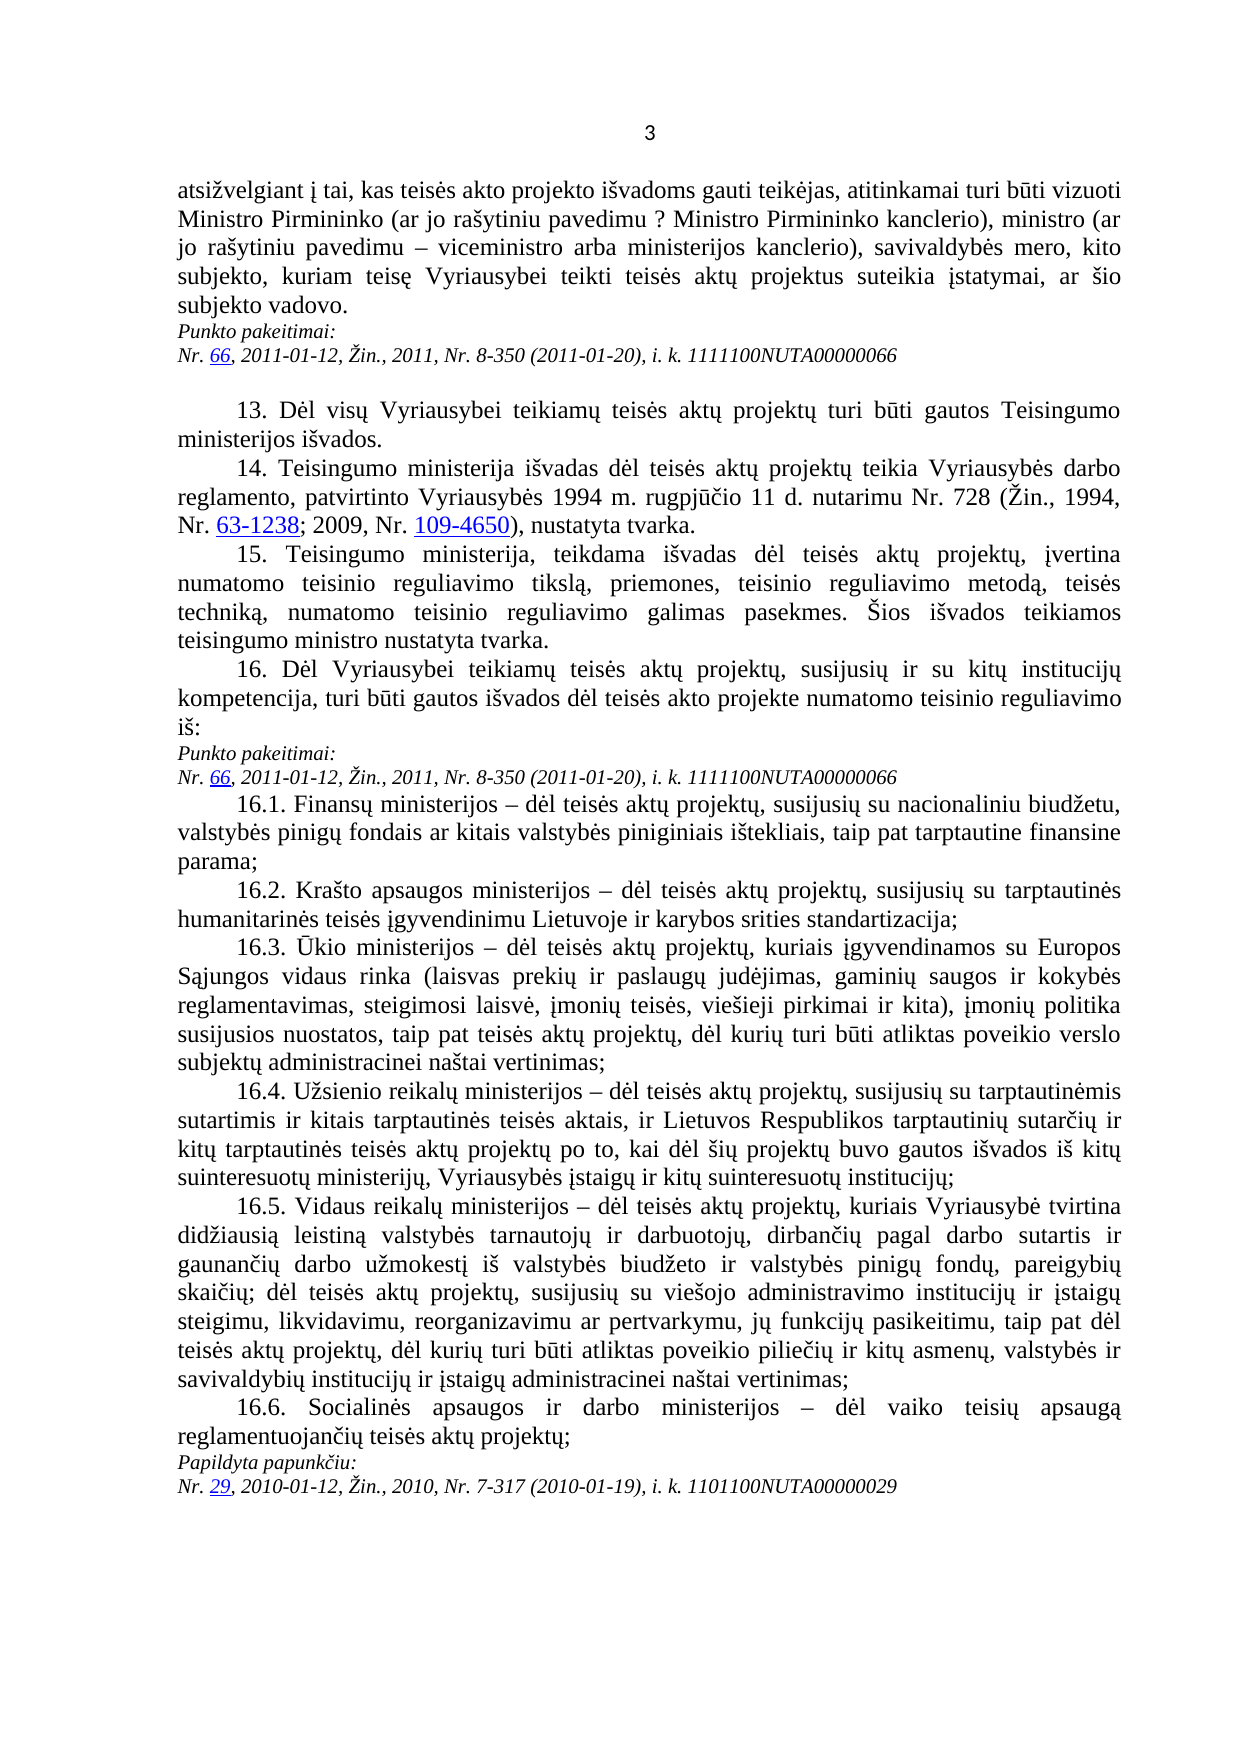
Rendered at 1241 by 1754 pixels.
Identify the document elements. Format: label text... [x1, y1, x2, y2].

text Punkto pakeitimai: [177, 741, 1122, 764]
text 16.6. Socialinės apsaugos ir darbo ministerijos – dėl vaiko teisių apsaugą reglamentuojančių teisės aktų projektų; [177, 1392, 1122, 1450]
text 16. Dėl Vyriausybei teikiamų teisės aktų projektų, susijusių ir su kitų institucijų kompetencija, turi būti gautos išvados dėl teisės akto projekte numatomo teisinio reguliavimo iš: [177, 654, 1122, 741]
text 13. Dėl visų Vyriausybei teikiamų teisės aktų projektų turi būti gautos Teisingumo ministerijos išvados. [177, 396, 1122, 453]
text Papildyta papunkčiu: [177, 1450, 1122, 1474]
text 14. Teisingumo ministerija išvadas dėl teisės aktų projektų teikia Vyriausybės darbo reglamento, patvirtinto Vyriausybės 1994 m. rugpjūčio 11 d. nutarimu Nr. 728 (Žin., 1994, Nr. 63-1238; 2009, Nr. 109-4650), nustatyta tvarka. [177, 453, 1122, 539]
text 16.2. Krašto apsaugos ministerijos – dėl teisės aktų projektų, susijusių su tarptautinės humanitarinės teisės įgyvendinimu Lietuvoje ir karybos srities standartizacija; [177, 875, 1122, 932]
text Punkto pakeitimai: [177, 319, 1122, 343]
text Nr. 29, 2010-01-12, Žin., 2010, Nr. 7-317 (2010-01-19), i. k. 1101100NUTA00000029 [177, 1474, 1122, 1498]
text 16.3. Ūkio ministerijos – dėl teisės aktų projektų, kuriais įgyvendinamos su Europos Sąjungos vidaus rinka (laisvas prekių ir paslaugų judėjimas, gaminių saugos ir kokybės reglamentavimas, steigimosi laisvė, įmonių teisės, viešieji pirkimai ir kita), įmonių politika susijusios nuostatos, taip pat teisės aktų projektų, dėl kurių turi būti atliktas poveikio verslo subjektų administracinei naštai vertinimas; [177, 932, 1122, 1076]
text 16.4. Užsienio reikalų ministerijos – dėl teisės aktų projektų, susijusių su tarptautinėmis sutartimis ir kitais tarptautinės teisės aktais, ir Lietuvos Respublikos tarptautinių sutarčių ir kitų tarptautinės teisės aktų projektų po to, kai dėl šių projektų buvo gautos išvados iš kitų suinteresuotų ministerijų, Vyriausybės įstaigų ir kitų suinteresuotų institucijų; [177, 1076, 1122, 1191]
text 16.1. Finansų ministerijos – dėl teisės aktų projektų, susijusių su nacionaliniu biudžetu, valstybės pinigų fondais ar kitais valstybės piniginiais ištekliais, taip pat tarptautine finansine parama; [177, 789, 1122, 875]
text 15. Teisingumo ministerija, teikdama išvadas dėl teisės aktų projektų, įvertina numatomo teisinio reguliavimo tikslą, priemones, teisinio reguliavimo metodą, teisės techniką, numatomo teisinio reguliavimo galimas pasekmes. Šios išvados teikiamos teisingumo ministro nustatyta tvarka. [177, 539, 1122, 654]
text atsižvelgiant į tai, kas teisės akto projekto išvadoms gauti teikėjas, atitinkamai turi būti vizuoti Ministro Pirmininko (ar jo rašytiniu pavedimu ? Ministro Pirmininko kanclerio), ministro (ar jo rašytiniu pavedimu – viceministro arba ministerijos kanclerio), savivaldybės mero, kito subjekto, kuriam teisę Vyriausybei teikti teisės aktų projektus suteikia įstatymai, ar šio subjekto vadovo. [177, 175, 1122, 319]
text 16.5. Vidaus reikalų ministerijos – dėl teisės aktų projektų, kuriais Vyriausybė tvirtina didžiausią leistiną valstybės tarnautojų ir darbuotojų, dirbančių pagal darbo sutartis ir gaunančių darbo užmokestį iš valstybės biudžeto ir valstybės pinigų fondų, pareigybių skaičių; dėl teisės aktų projektų, susijusių su viešojo administravimo institucijų ir įstaigų steigimu, likvidavimu, reorganizavimu ar pertvarkymu, jų funkcijų pasikeitimu, taip pat dėl teisės aktų projektų, dėl kurių turi būti atliktas poveikio piliečių ir kitų asmenų, valstybės ir savivaldybių institucijų ir įstaigų administracinei naštai vertinimas; [177, 1191, 1122, 1392]
text Nr. 66, 2011-01-12, Žin., 2011, Nr. 8-350 (2011-01-20), i. k. 1111100NUTA00000066 [177, 764, 1122, 789]
text Nr. 66, 2011-01-12, Žin., 2011, Nr. 8-350 (2011-01-20), i. k. 1111100NUTA00000066 [177, 343, 1122, 367]
